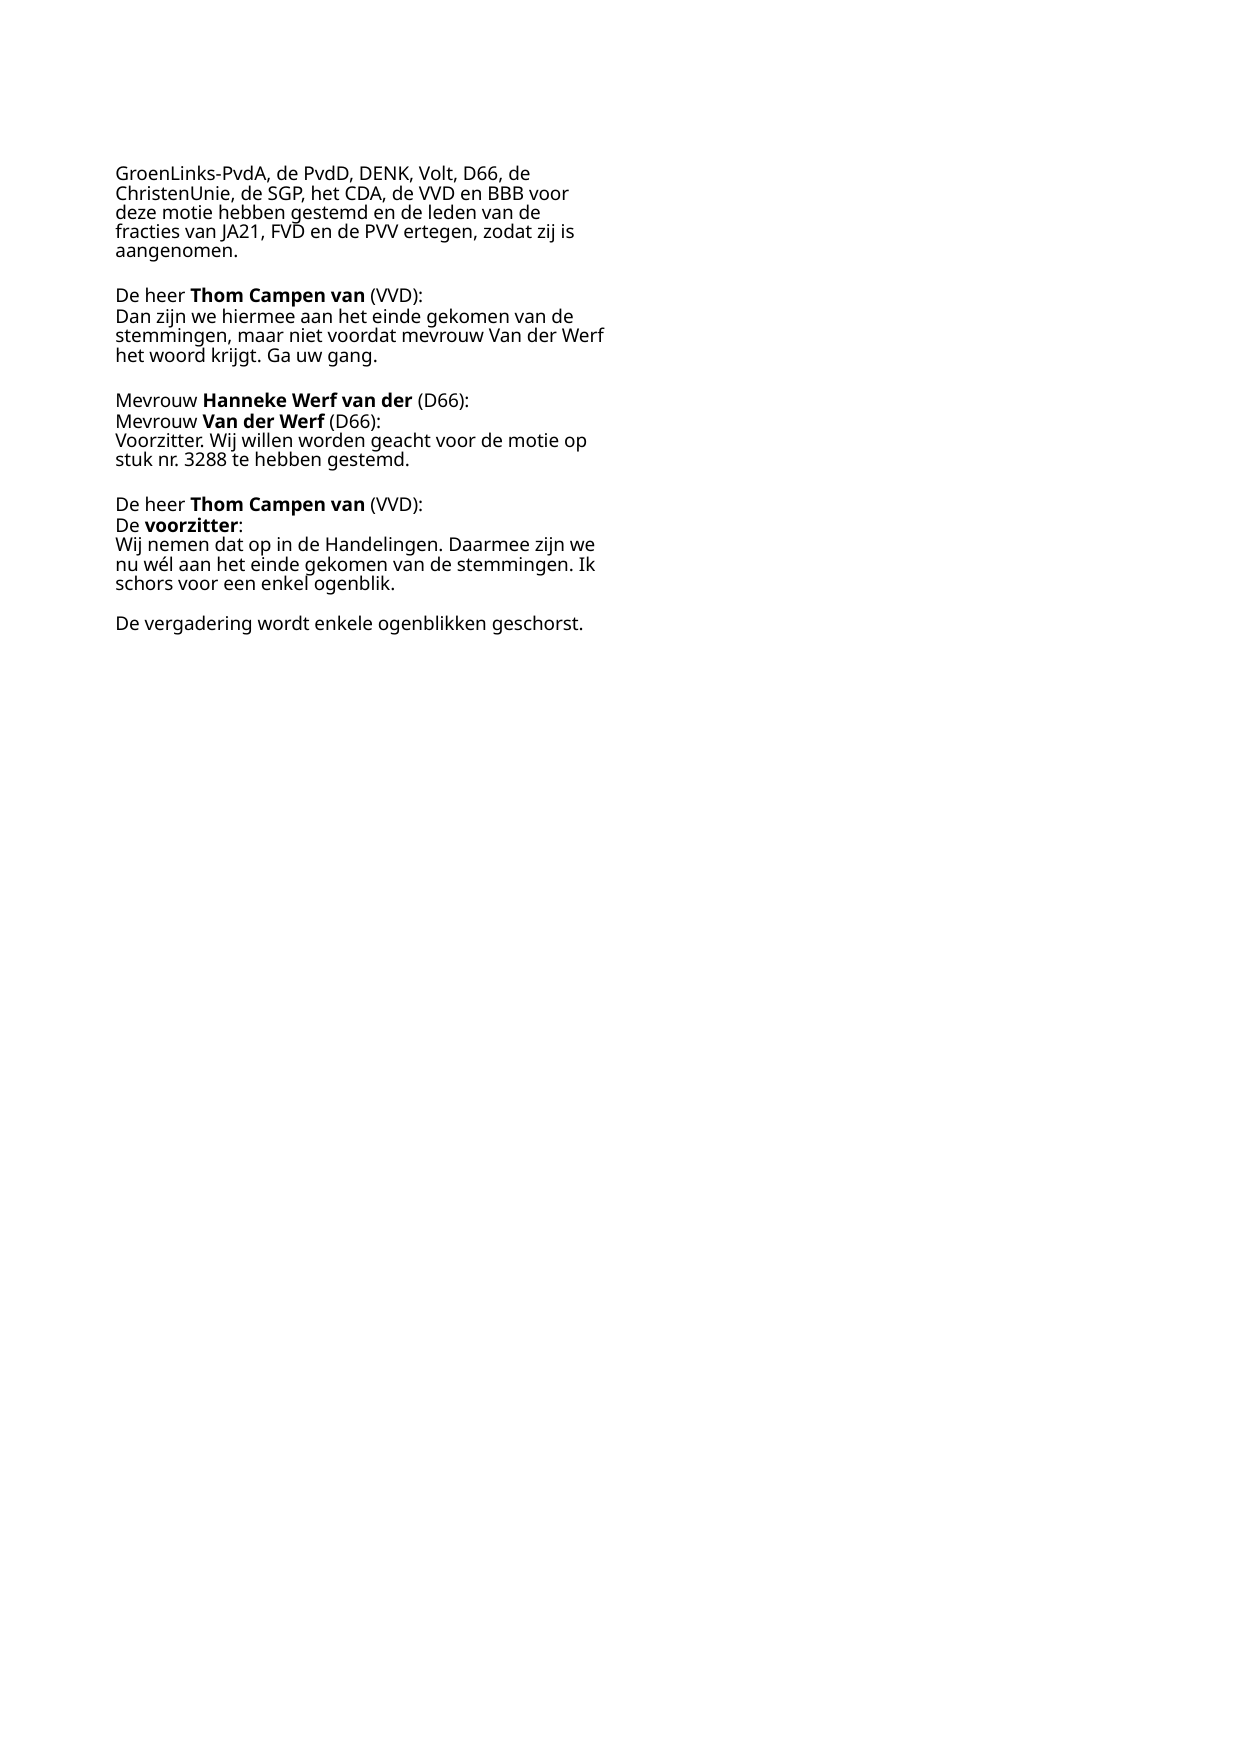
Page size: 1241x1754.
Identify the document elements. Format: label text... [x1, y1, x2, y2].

text De heer Thom Campen van (VVD): [115, 491, 605, 517]
text Dan zijn we hiermee aan het einde gekomen van de stemmingen, maar niet voordat mevrouw Van der Werf het woord krijgt. Ga uw gang. [115, 308, 605, 366]
text De heer Thom Campen van (VVD): [115, 282, 605, 308]
text GroenLinks-PvdA, de PvdD, DENK, Volt, D66, de ChristenUnie, de SGP, het CDA, de VVD en BBB voor deze motie hebben gestemd en de leden van de fracties van JA21, FVD en de PVV ertegen, zodat zij is aangenomen. [115, 165, 605, 262]
text Mevrouw Hanneke Werf van der (D66): [115, 387, 605, 413]
text Mevrouw Van der Werf (D66): [115, 413, 605, 432]
text De voorzitter: [115, 517, 605, 536]
text Wij nemen dat op in de Handelingen. Daarmee zijn we nu wél aan het einde gekomen van de stemmingen. Ik schors voor een enkel ogenblik. [115, 536, 605, 594]
text Voorzitter. Wij willen worden geacht voor de motie op stuk nr. 3288 te hebben gestemd. [115, 432, 605, 470]
text De vergadering wordt enkele ogenblikken geschorst. [115, 615, 605, 634]
